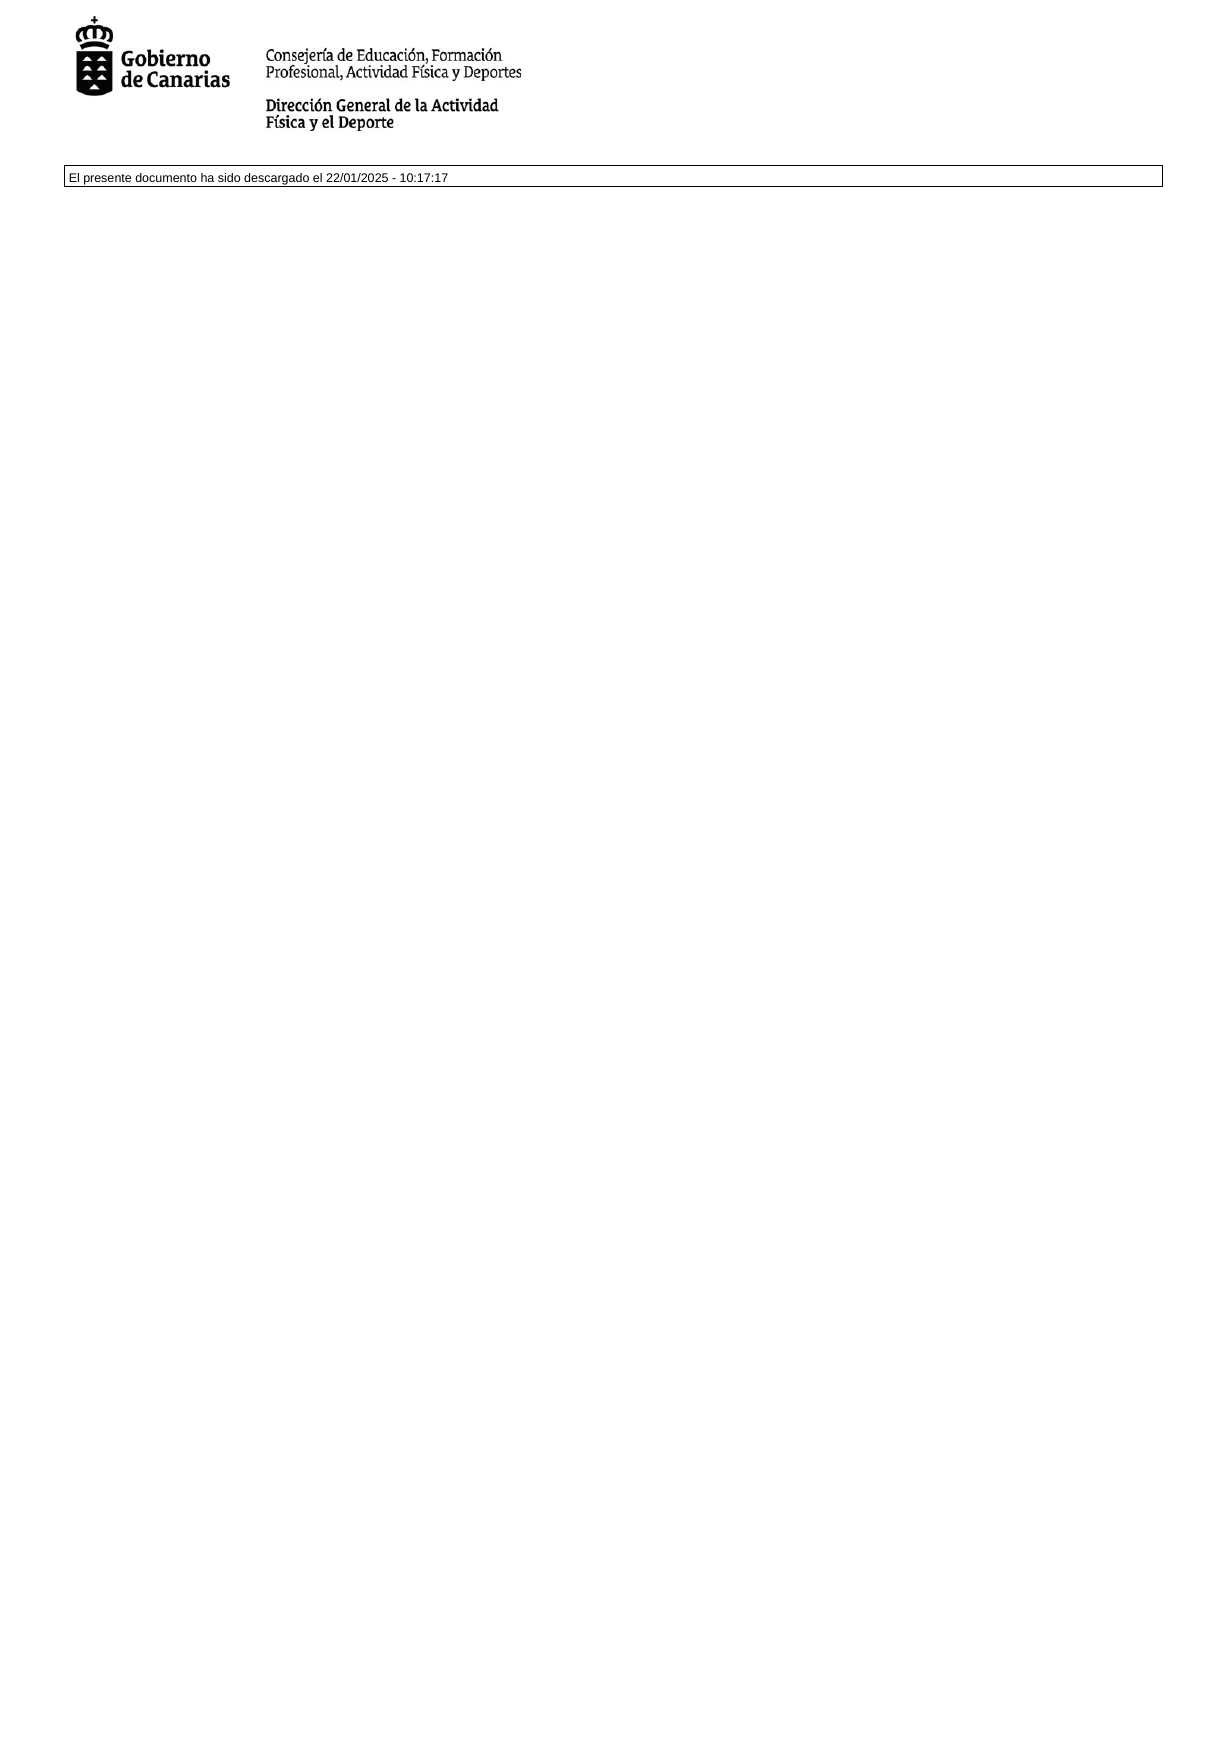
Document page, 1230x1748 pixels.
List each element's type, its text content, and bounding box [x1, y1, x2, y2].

table_cell El presente documento ha sido descargado el 22/01/2025 - 10:17:17 [65, 166, 1162, 186]
